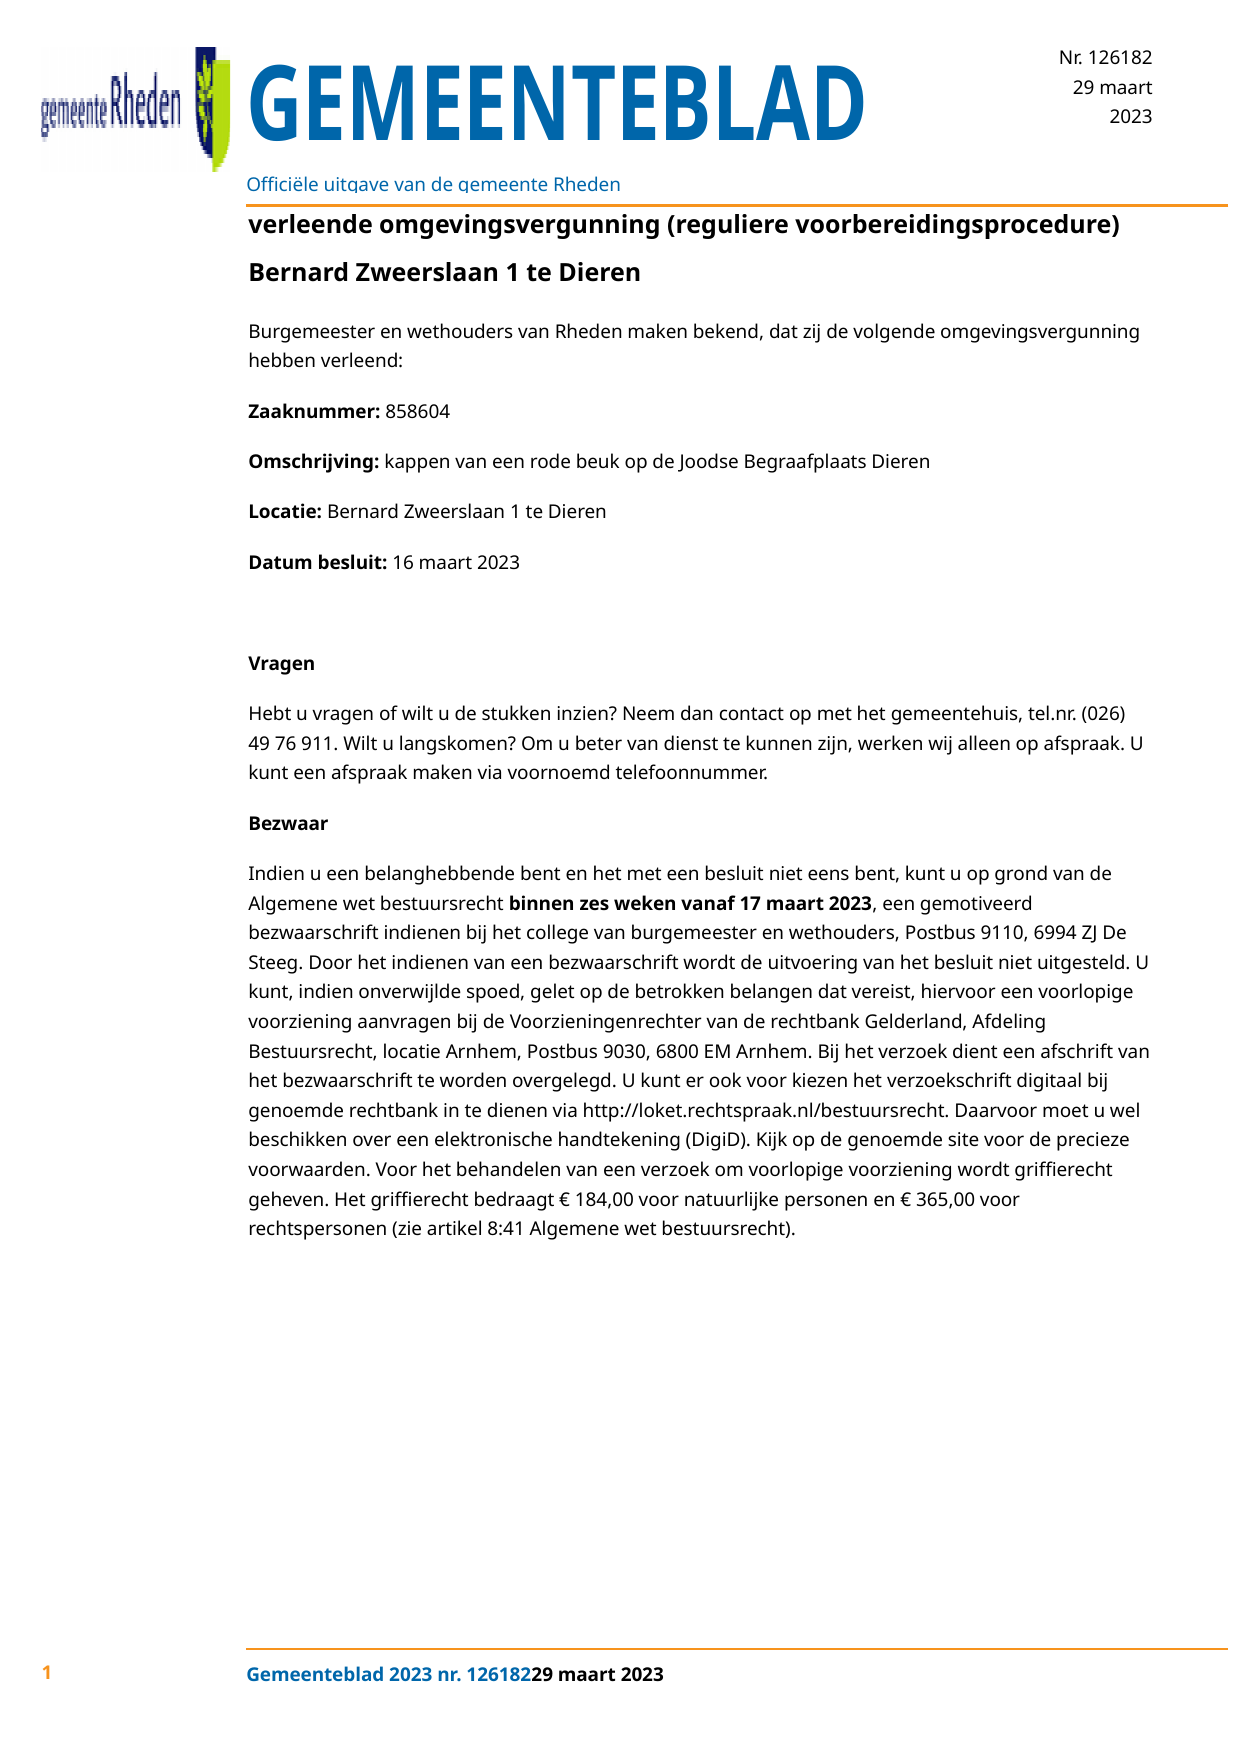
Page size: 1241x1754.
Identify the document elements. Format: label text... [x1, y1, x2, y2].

text Hebt u vragen of wilt u de stukken inzien? Neem dan contact op met het gemeentehuis, tel.nr. (026) 49 76 911. Wilt u langskomen? Om u beter van dienst te kunnen zijn, werken wij alleen op afspraak. U kunt een afspraak maken via voornoemd telefoonnummer. [248, 700, 1152, 785]
text Datum besluit: 16 maart 2023 [248, 549, 1152, 575]
text Omschrijving: kappen van een rode beuk op de Joodse Begraafplaats Dieren [248, 448, 1152, 474]
text Zaaknummer: 858604 [248, 398, 1152, 424]
text Vragen [248, 650, 1152, 676]
text Indien u een belanghebbende bent en het met een besluit niet eens bent, kunt u op grond van de Algemene wet bestuursrecht binnen zes weken vanaf 17 maart 2023, een gemotiveerd bezwaarschrift indienen bij het college van burgemeester en wethouders, Postbus 9110, 6994 ZJ De Steeg. Door het indienen van een bezwaarschrift wordt de uitvoering van het besluit niet uitgesteld. U kunt, indien onverwijlde spoed, gelet op de betrokken belangen dat vereist, hiervoor een voorlopige voorziening aanvragen bij de Voorzieningenrechter van de rechtbank Gelderland, Afdeling Bestuursrecht, locatie Arnhem, Postbus 9030, 6800 EM Arnhem. Bij het verzoek dient een afschrift van het bezwaarschrift te worden overgelegd. U kunt er ook voor kiezen het verzoekschrift digitaal bij genoemde rechtbank in te dienen via http://loket.rechtspraak.nl/bestuursrecht. Daarvoor moet u wel beschikken over een elektronische handtekening (DigiD). Kijk op de genoemde site voor de precieze voorwaarden. Voor het behandelen van een verzoek om voorlopige voorziening wordt griffierecht geheven. Het griffierecht bedraagt € 184,00 voor natuurlijke personen en € 365,00 voor rechtspersonen (zie artikel 8:41 Algemene wet bestuursrecht). [248, 860, 1152, 1241]
text Bezwaar [248, 810, 1152, 836]
text Burgemeester en wethouders van Rheden maken bekend, dat zij de volgende omgevingsvergunning hebben verleend: [248, 318, 1152, 373]
picture [41, 47, 231, 172]
text verleende omgevingsvergunning (reguliere voorbereidingsprocedure) Bernard Zweerslaan 1 te Dieren [248, 207, 1152, 288]
text Locatie: Bernard Zweerslaan 1 te Dieren [248, 499, 1152, 524]
